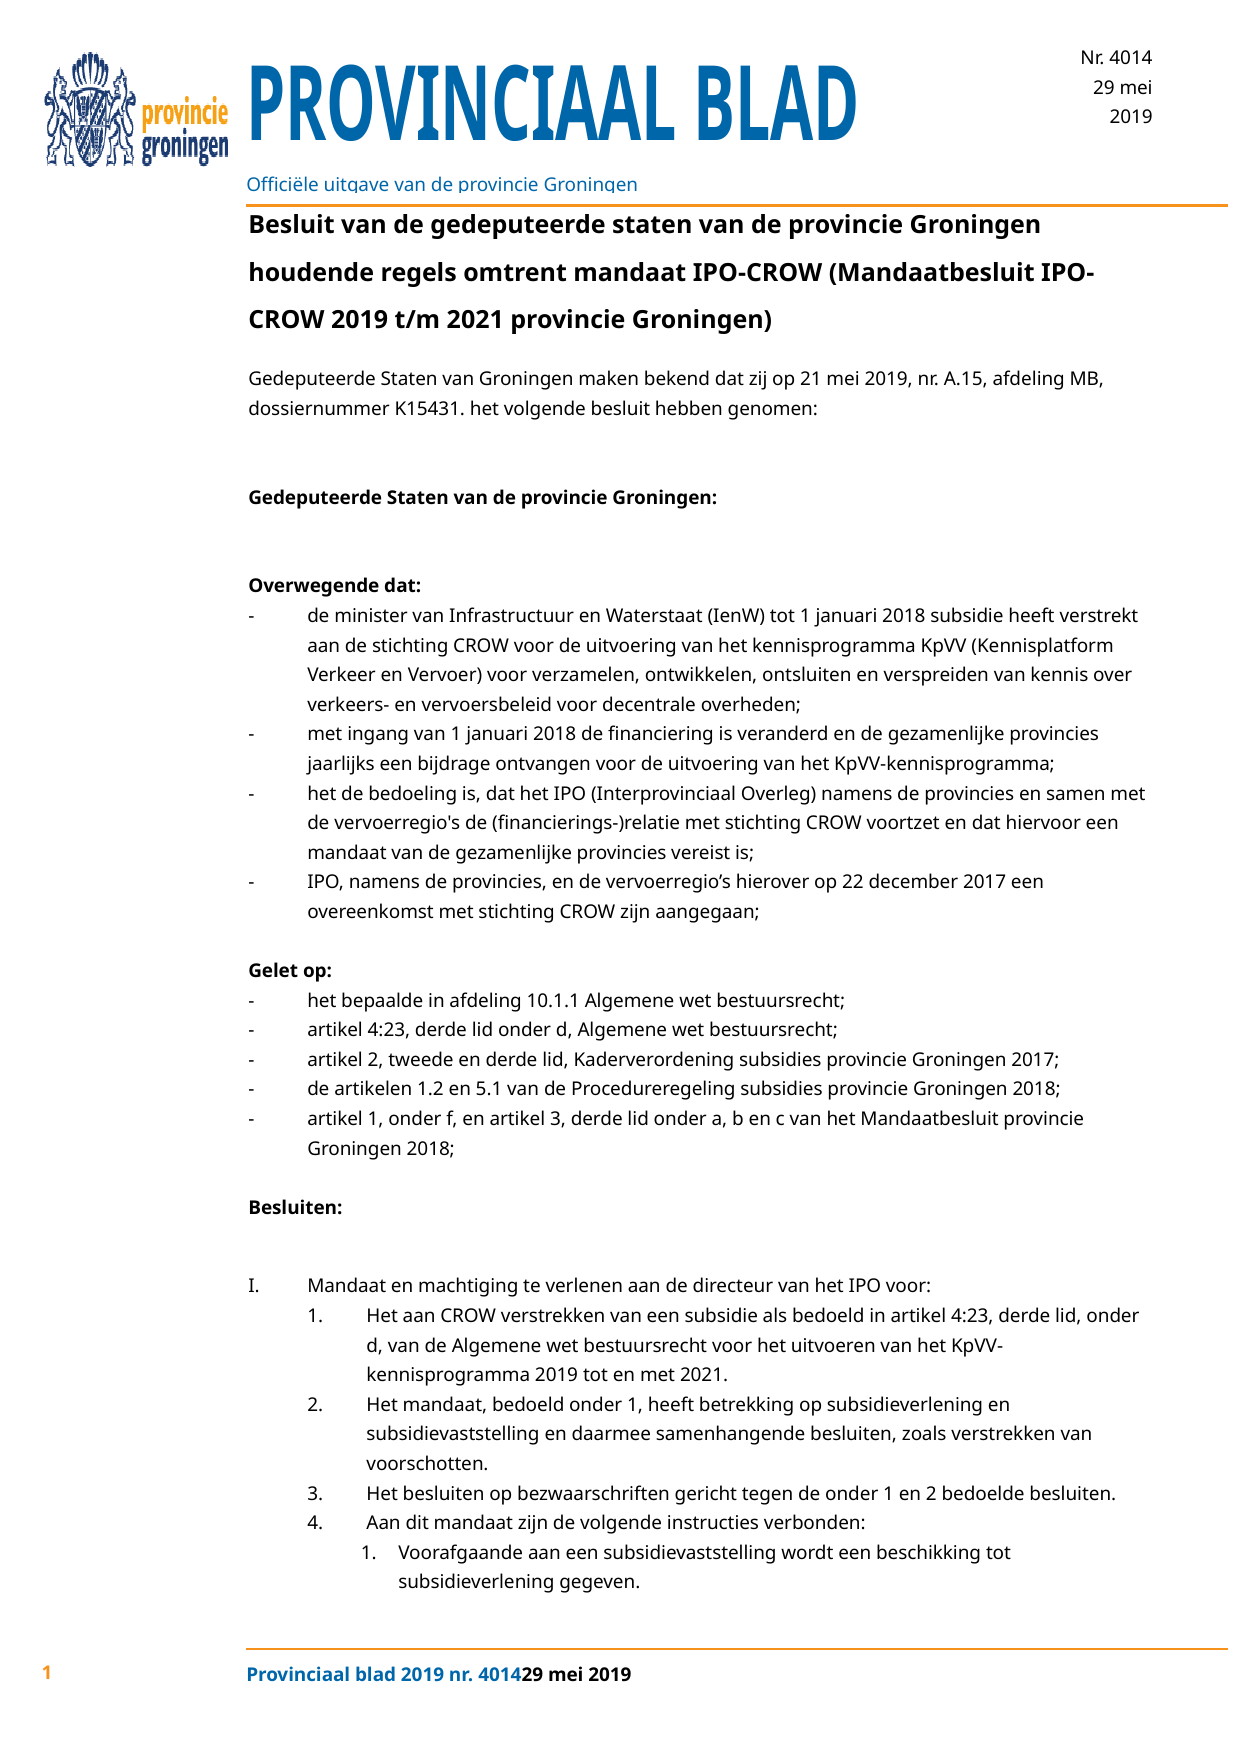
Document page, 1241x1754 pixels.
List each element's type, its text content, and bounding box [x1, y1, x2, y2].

list de artikelen 1.2 en 5.1 van de Procedureregeling subsidies provincie Groningen 2018; [248, 1076, 1152, 1101]
list Het besluiten op bezwaarschriften gericht tegen de onder 1 en 2 bedoelde besluiten. [307, 1480, 1152, 1506]
list artikel 1, onder f, en artikel 3, derde lid onder a, b en c van het Mandaatbesluit provincie Groningen 2018; [248, 1105, 1152, 1160]
list het bepaalde in afdeling 10.1.1 Algemene wet bestuursrecht; [248, 987, 1152, 1012]
list met ingang van 1 januari 2018 de financiering is veranderd en de gezamenlijke provincies jaarlijks een bijdrage ontvangen voor de uitvoering van het KpVV-kennisprogramma; [248, 721, 1152, 776]
list het de bedoeling is, dat het IPO (Interprovinciaal Overleg) namens de provincies en samen met de vervoerregio's de (financierings-)relatie met stichting CROW voortzet en dat hiervoor een mandaat van de gezamenlijke provincies vereist is; [248, 780, 1152, 864]
list artikel 2, tweede en derde lid, Kaderverordening subsidies provincie Groningen 2017; [248, 1046, 1152, 1072]
list artikel 4:23, derde lid onder d, Algemene wet bestuursrecht; [248, 1016, 1152, 1042]
text Gedeputeerde Staten van de provincie Groningen: [248, 484, 1152, 509]
text Gelet op: [248, 957, 1152, 983]
list Mandaat en machtiging te verlenen aan de directeur van het IPO voor: [248, 1273, 1152, 1298]
text Gedeputeerde Staten van Groningen maken bekend dat zij op 21 mei 2019, nr. A.15, afdeling MB, dossiernummer K15431. het volgende besluit hebben genomen: [248, 366, 1152, 421]
text Overwegende dat: [248, 573, 1152, 598]
list IPO, namens de provincies, en de vervoerregio’s hierover op 22 december 2017 een overeenkomst met stichting CROW zijn aangegaan; [248, 868, 1152, 924]
text Besluiten: [248, 1194, 1152, 1219]
list de minister van Infrastructuur en Waterstaat (IenW) tot 1 januari 2018 subsidie heeft verstrekt aan de stichting CROW voor de uitvoering van het kennisprogramma KpVV (Kennisplatform Verkeer en Vervoer) voor verzamelen, ontwikkelen, ontsluiten en verspreiden van kennis over verkeers- en vervoersbeleid voor decentrale overheden; [248, 602, 1152, 717]
picture [41, 47, 231, 172]
list Voorafgaande aan een subsidievaststelling wordt een beschikking tot subsidieverlening gegeven. [361, 1539, 1152, 1594]
text Besluit van de gedeputeerde staten van de provincie Groningen houdende regels omtrent mandaat IPO-CROW (Mandaatbesluit IPO-CROW 2019 t/m 2021 provincie Groningen) [248, 207, 1152, 336]
list Aan dit mandaat zijn de volgende instructies verbonden: [307, 1509, 1152, 1535]
list Het aan CROW verstrekken van een subsidie als bedoeld in artikel 4:23, derde lid, onder d, van de Algemene wet bestuursrecht voor het uitvoeren van het KpVV-kennisprogramma 2019 tot en met 2021. [307, 1302, 1152, 1387]
list Het mandaat, bedoeld onder 1, heeft betrekking op subsidieverlening en subsidievaststelling en daarmee samenhangende besluiten, zoals verstrekken van voorschotten. [307, 1391, 1152, 1476]
